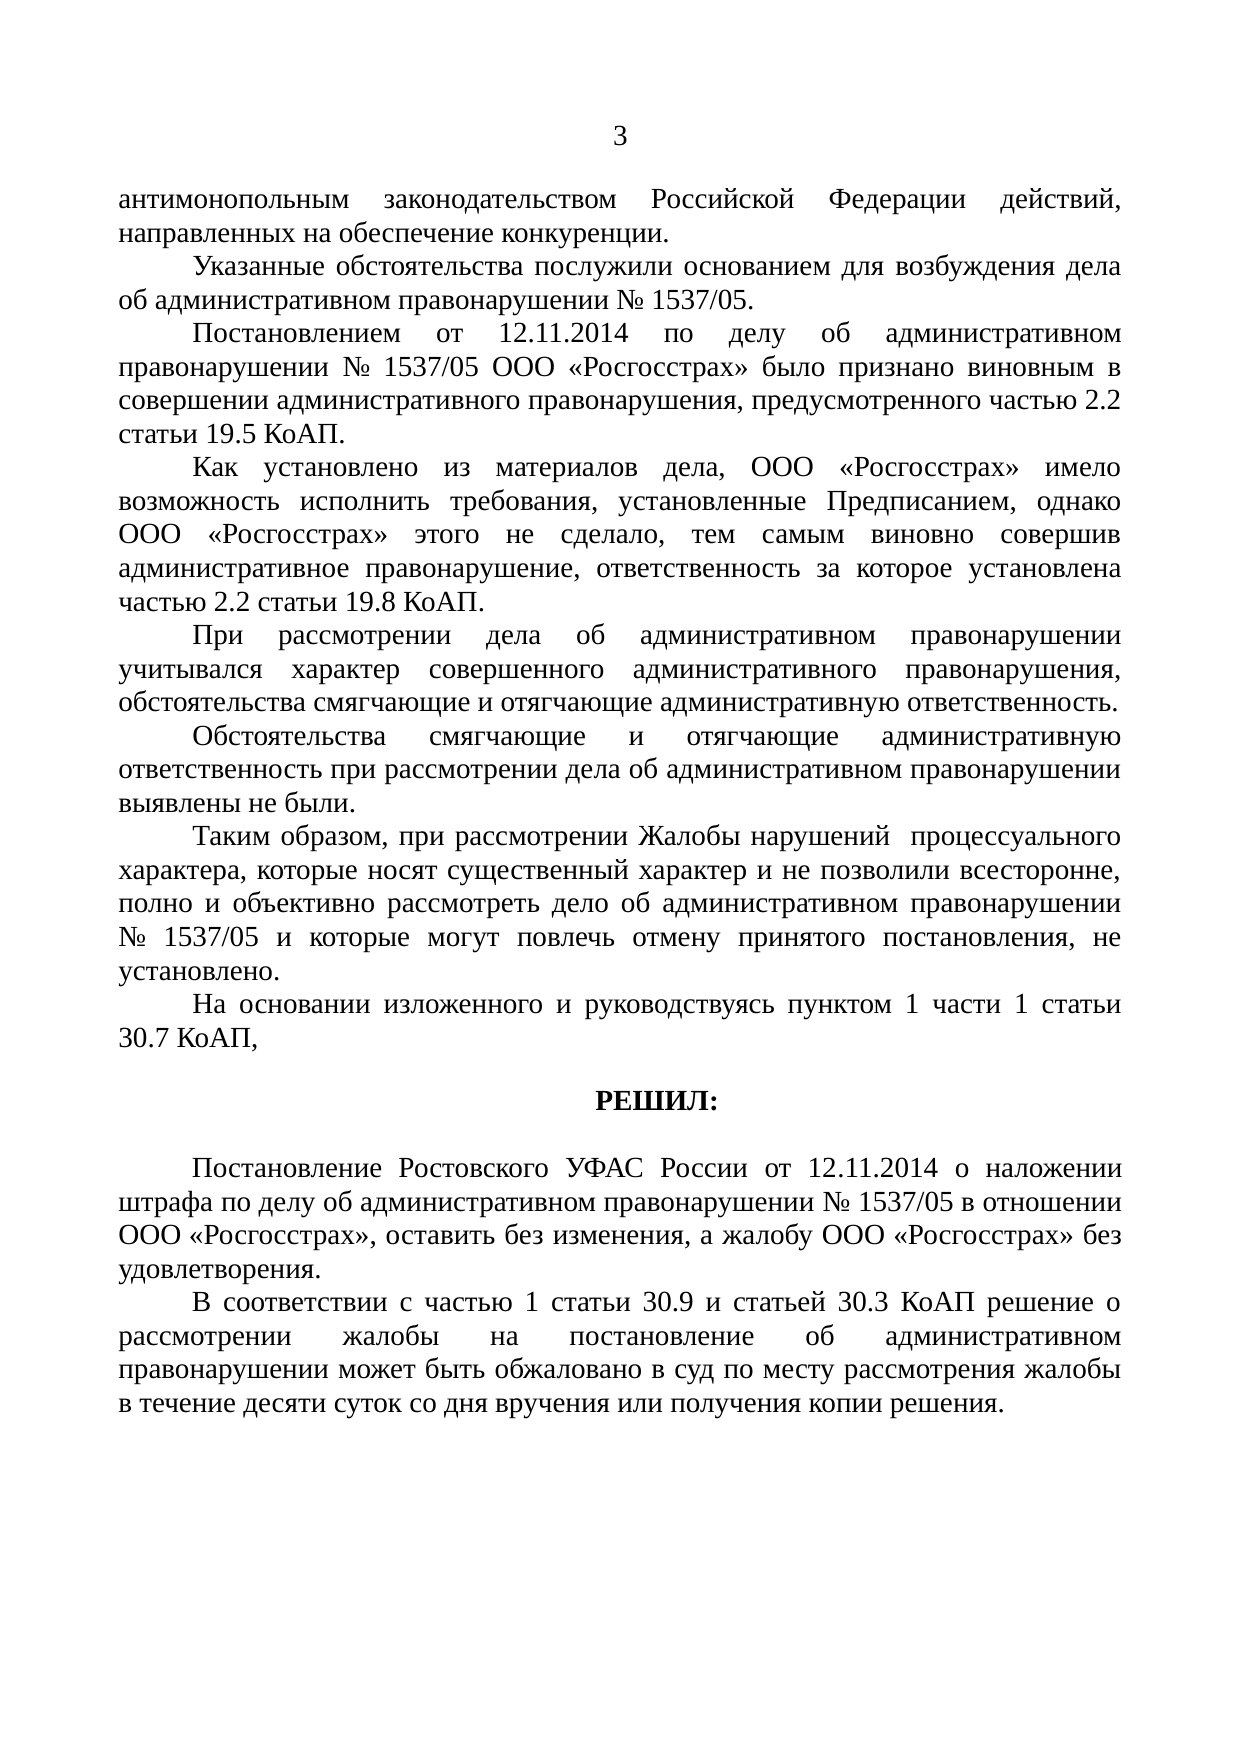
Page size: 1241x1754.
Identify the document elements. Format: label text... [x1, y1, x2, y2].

text В соответствии с частью 1 статьи 30.9 и статьей 30.3 КоАП решение о рассмотрении жалобы на постановление об административном правонарушении может быть обжаловано в суд по месту рассмотрения жалобы в течение десяти суток со дня вручения или получения копии решения. [118, 1284, 1122, 1419]
text На основании изложенного и руководствуясь пунктом 1 части 1 статьи 30.7 КоАП, [118, 986, 1122, 1053]
text РЕШИЛ: [118, 1083, 1122, 1117]
text Постановлением от 12.11.2014 по делу об административном правонарушении № 1537/05 ООО «Росгосстрах» было признано виновным в совершении административного правонарушения, предусмотренного частью 2.2 статьи 19.5 КоАП. [118, 315, 1122, 449]
text антимонопольным законодательством Российской Федерации действий, направленных на обеспечение конкуренции. [118, 181, 1122, 248]
text При рассмотрении дела об административном правонарушении учитывался характер совершенного административного правонарушения, обстоятельства смягчающие и отягчающие административную ответственность. [118, 617, 1122, 718]
text Таким образом, при рассмотрении Жалобы нарушений процессуального характера, которые носят существенный характер и не позволили всесторонне, полно и объективно рассмотреть дело об административном правонарушении № 1537/05 и которые могут повлечь отмену принятого постановления, не установлено. [118, 818, 1122, 986]
text Обстоятельства смягчающие и отягчающие административную ответственность при рассмотрении дела об административном правонарушении выявлены не были. [118, 718, 1122, 818]
text Указанные обстоятельства послужили основанием для возбуждения дела об административном правонарушении № 1537/05. [118, 248, 1122, 315]
text Как установлено из материалов дела, ООО «Росгосстрах» имело возможность исполнить требования, установленные Предписанием, однако ООО «Росгосстрах» этого не сделало, тем самым виновно совершив административное правонарушение, ответственность за которое установлена частью 2.2 статьи 19.8 КоАП. [118, 449, 1122, 617]
text Постановление Ростовского УФАС России от 12.11.2014 о наложении штрафа по делу об административном правонарушении № 1537/05 в отношении ООО «Росгосстрах», оставить без изменения, а жалобу ООО «Росгосстрах» без удовлетворения. [118, 1150, 1122, 1284]
